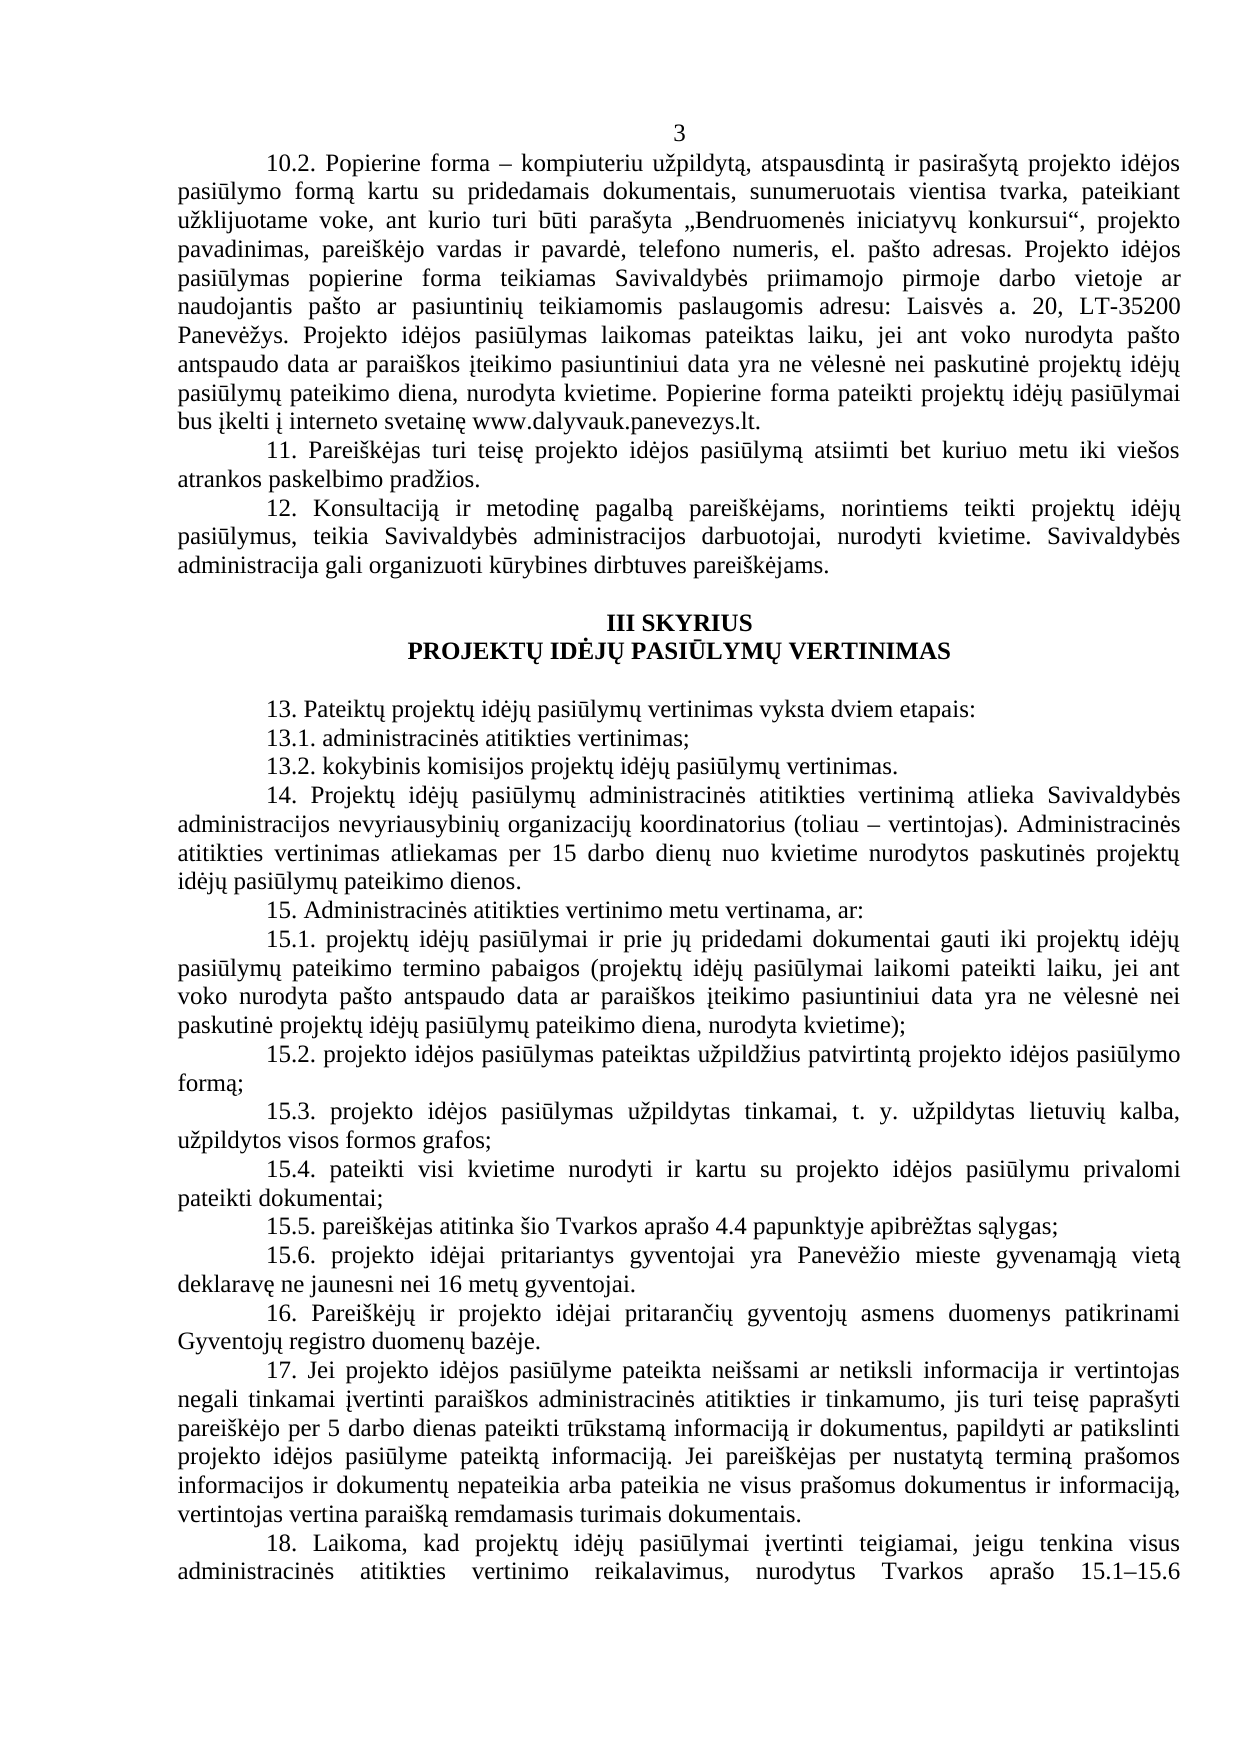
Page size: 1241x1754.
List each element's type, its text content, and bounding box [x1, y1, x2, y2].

text PROJEKTŲ IDĖJŲ PASIŪLYMŲ VERTINIMAS [177, 636, 1181, 665]
text 15.5. pareiškėjas atitinka šio Tvarkos aprašo 4.4 papunktyje apibrėžtas sąlygas; [177, 1211, 1181, 1240]
text III SKYRIUS [177, 608, 1181, 636]
text 15.6. projekto idėjai pritariantys gyventojai yra Panevėžio mieste gyvenamąją vietą deklaravę ne jaunesni nei 16 metų gyventojai. [177, 1240, 1181, 1298]
text 15.4. pateikti visi kvietime nurodyti ir kartu su projekto idėjos pasiūlymu privalomi pateikti dokumentai; [177, 1154, 1181, 1211]
text 15.1. projektų idėjų pasiūlymai ir prie jų pridedami dokumentai gauti iki projektų idėjų pasiūlymų pateikimo termino pabaigos (projektų idėjų pasiūlymai laikomi pateikti laiku, jei ant voko nurodyta pašto antspaudo data ar paraiškos įteikimo pasiuntiniui data yra ne vėlesnė nei paskutinė projektų idėjų pasiūlymų pateikimo diena, nurodyta kvietime); [177, 924, 1181, 1039]
text 16. Pareiškėjų ir projekto idėjai pritarančių gyventojų asmens duomenys patikrinami Gyventojų registro duomenų bazėje. [177, 1298, 1181, 1355]
text 11. Pareiškėjas turi teisę projekto idėjos pasiūlymą atsiimti bet kuriuo metu iki viešos atrankos paskelbimo pradžios. [177, 435, 1181, 493]
text 15.2. projekto idėjos pasiūlymas pateiktas užpildžius patvirtintą projekto idėjos pasiūlymo formą; [177, 1039, 1181, 1096]
text 10.2. Popierine forma – kompiuteriu užpildytą, atspausdintą ir pasirašytą projekto idėjos pasiūlymo formą kartu su pridedamais dokumentais, sunumeruotais vientisa tvarka, pateikiant užklijuotame voke, ant kurio turi būti parašyta „Bendruomenės iniciatyvų konkursui“, projekto pavadinimas, pareiškėjo vardas ir pavardė, telefono numeris, el. pašto adresas. Projekto idėjos pasiūlymas popierine forma teikiamas Savivaldybės priimamojo pirmoje darbo vietoje ar naudojantis pašto ar pasiuntinių teikiamomis paslaugomis adresu: Laisvės a. 20, LT-35200 Panevėžys. Projekto idėjos pasiūlymas laikomas pateiktas laiku, jei ant voko nurodyta pašto antspaudo data ar paraiškos įteikimo pasiuntiniui data yra ne vėlesnė nei paskutinė projektų idėjų pasiūlymų pateikimo diena, nurodyta kvietime. Popierine forma pateikti projektų idėjų pasiūlymai bus įkelti į interneto svetainę www.dalyvauk.panevezys.lt. [177, 148, 1181, 435]
text 15. Administracinės atitikties vertinimo metu vertinama, ar: [177, 895, 1181, 924]
text 13.1. administracinės atitikties vertinimas; [177, 723, 1181, 751]
text 17. Jei projekto idėjos pasiūlyme pateikta neišsami ar netiksli informacija ir vertintojas negali tinkamai įvertinti paraiškos administracinės atitikties ir tinkamumo, jis turi teisę paprašyti pareiškėjo per 5 darbo dienas pateikti trūkstamą informaciją ir dokumentus, papildyti ar patikslinti projekto idėjos pasiūlyme pateiktą informaciją. Jei pareiškėjas per nustatytą terminą prašomos informacijos ir dokumentų nepateikia arba pateikia ne visus prašomus dokumentus ir informaciją, vertintojas vertina paraišką remdamasis turimais dokumentais. [177, 1355, 1181, 1528]
text 13.2. kokybinis komisijos projektų idėjų pasiūlymų vertinimas. [177, 751, 1181, 780]
text 15.3. projekto idėjos pasiūlymas užpildytas tinkamai, t. y. užpildytas lietuvių kalba, užpildytos visos formos grafos; [177, 1096, 1181, 1154]
text 13. Pateiktų projektų idėjų pasiūlymų vertinimas vyksta dviem etapais: [177, 694, 1181, 723]
text 18. Laikoma, kad projektų idėjų pasiūlymai įvertinti teigiamai, jeigu tenkina visus administracinės atitikties vertinimo reikalavimus, nurodytus Tvarkos aprašo 15.1–15.6 [177, 1528, 1181, 1585]
text 14. Projektų idėjų pasiūlymų administracinės atitikties vertinimą atlieka Savivaldybės administracijos nevyriausybinių organizacijų koordinatorius (toliau – vertintojas). Administracinės atitikties vertinimas atliekamas per 15 darbo dienų nuo kvietime nurodytos paskutinės projektų idėjų pasiūlymų pateikimo dienos. [177, 780, 1181, 895]
text 12. Konsultaciją ir metodinę pagalbą pareiškėjams, norintiems teikti projektų idėjų pasiūlymus, teikia Savivaldybės administracijos darbuotojai, nurodyti kvietime. Savivaldybės administracija gali organizuoti kūrybines dirbtuves pareiškėjams. [177, 493, 1181, 579]
